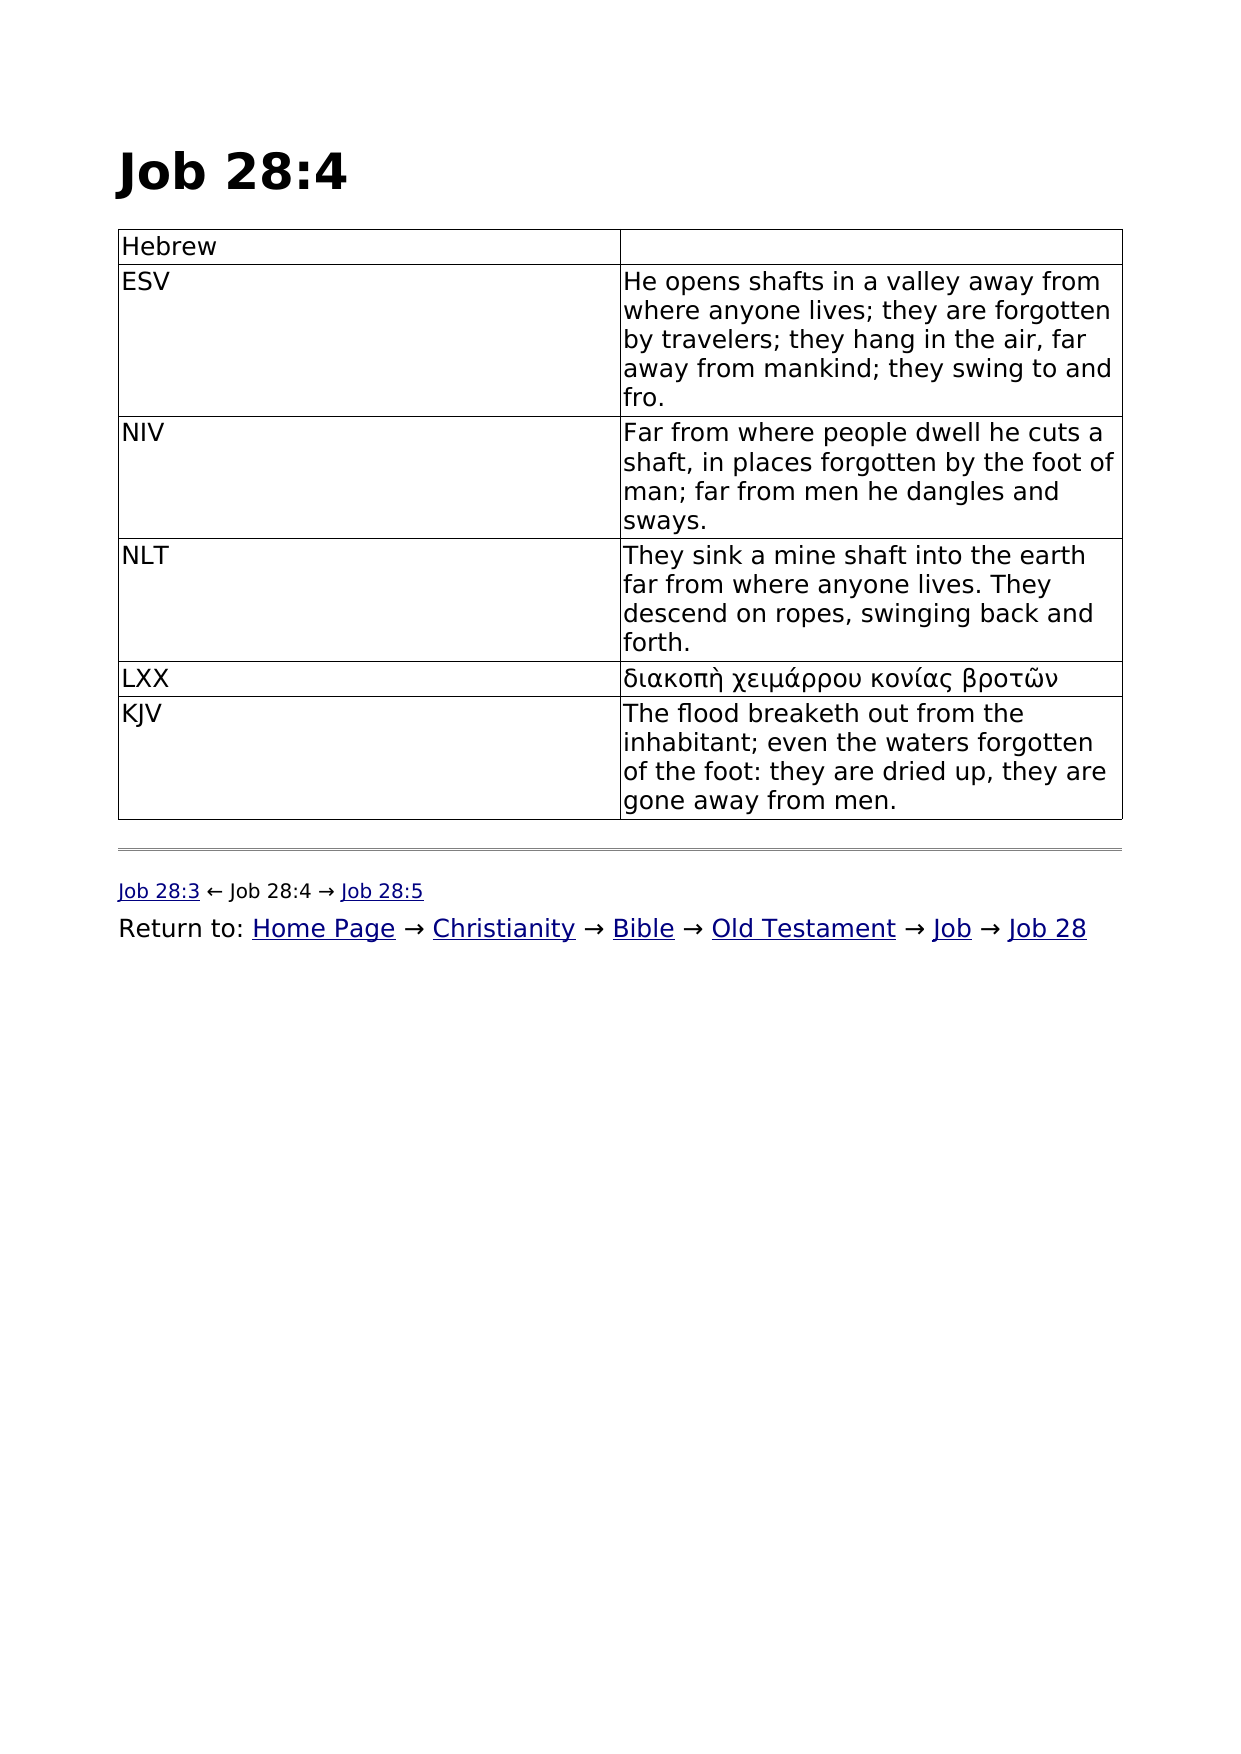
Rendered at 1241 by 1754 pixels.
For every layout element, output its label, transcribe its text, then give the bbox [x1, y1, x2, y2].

table_cell He opens shafts in a valley away from where anyone lives; they are forgotten by travelers; they hang in the air, far away from mankind; they swing to and fro. [621, 265, 1122, 416]
table_cell LXX [119, 662, 620, 696]
table_cell NLT [119, 539, 620, 661]
table_cell They sink a mine shaft into the earth far from where anyone lives. They descend on ropes, swinging back and forth. [621, 539, 1122, 661]
table_cell KJV [119, 697, 620, 818]
table_cell The flood breaketh out from the inhabitant; even the waters forgotten of the foot: they are dried up, they are gone away from men. [621, 697, 1122, 818]
table_cell ESV [119, 265, 620, 416]
text Return to: Home Page → Christianity → Bible → Old Testament → Job → Job 28 [118, 914, 1122, 943]
table_header [621, 230, 1122, 264]
table_cell διακοπὴ χειμάρρου κονίας βροτῶν [621, 662, 1122, 696]
text Job 28:3 ← Job 28:4 → Job 28:5 [118, 880, 1122, 914]
table_header Hebrew [119, 230, 620, 264]
table_cell Far from where people dwell he cuts a shaft, in places forgotten by the foot of man; far from men he dangles and sways. [621, 417, 1122, 538]
table_cell NIV [119, 417, 620, 538]
subtitle Job 28:4 [118, 143, 1122, 201]
